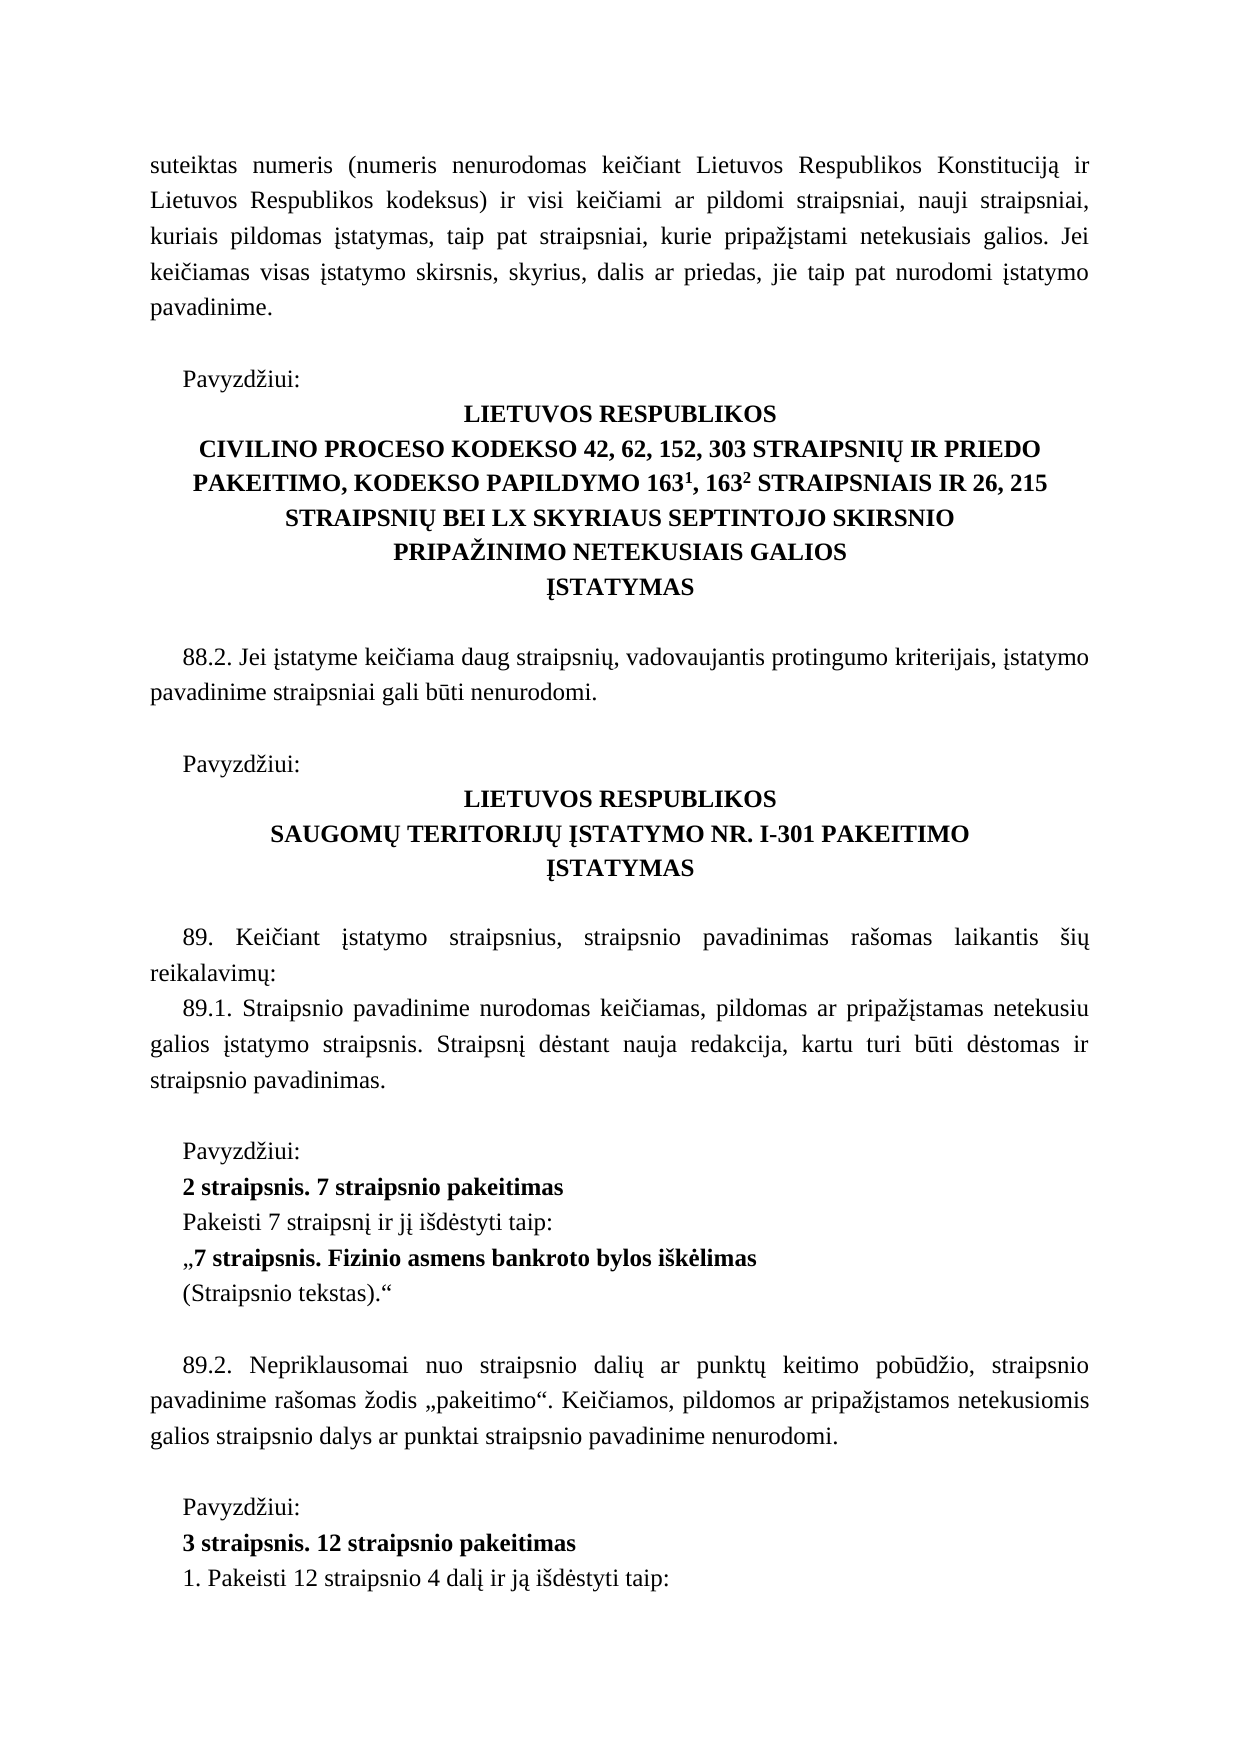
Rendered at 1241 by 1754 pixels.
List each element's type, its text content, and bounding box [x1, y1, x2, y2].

text 89.1. Straipsnio pavadinime nurodomas keičiamas, pildomas ar pripažįstamas netekusiu galios įstatymo straipsnis. Straipsnį dėstant nauja redakcija, kartu turi būti dėstomas ir straipsnio pavadinimas. [150, 993, 1090, 1093]
text Pavyzdžiui: [150, 1136, 1090, 1165]
text ĮSTATYMAS [150, 853, 1090, 882]
text suteiktas numeris (numeris nenurodomas keičiant Lietuvos Respublikos Konstituciją ir Lietuvos Respublikos kodeksus) ir visi keičiami ar pildomi straipsniai, nauji straipsniai, kuriais pildomas įstatymas, taip pat straipsniai, kurie pripažįstami netekusiais galios. Jei keičiamas visas įstatymo skirsnis, skyrius, dalis ar priedas, jie taip pat nurodomi įstatymo pavadinime. [150, 150, 1090, 321]
text SAUGOMŲ TERITORIJŲ ĮSTATYMO NR. I-301 PAKEITIMO [150, 819, 1090, 848]
text Pavyzdžiui: [150, 1492, 1090, 1521]
text LIETUVOS RESPUBLIKOS [150, 399, 1090, 428]
text „7 straipsnis. Fizinio asmens bankroto bylos iškėlimas [150, 1243, 1090, 1272]
text Pakeisti 7 straipsnį ir jį išdėstyti taip: [150, 1207, 1090, 1236]
text PRIPAŽINIMO NETEKUSIAIS GALIOS [150, 537, 1090, 566]
text 2 straipsnis. 7 straipsnio pakeitimas [150, 1172, 1090, 1200]
text 89. Keičiant įstatymo straipsnius, straipsnio pavadinimas rašomas laikantis šių reikalavimų: [150, 922, 1090, 987]
text 3 straipsnis. 12 straipsnio pakeitimas [150, 1528, 1090, 1557]
text 89.2. Nepriklausomai nuo straipsnio dalių ar punktų keitimo pobūdžio, straipsnio pavadinime rašomas žodis „pakeitimo“. Keičiamos, pildomos ar pripažįstamos netekusiomis galios straipsnio dalys ar punktai straipsnio pavadinime nenurodomi. [150, 1350, 1090, 1450]
text (Straipsnio tekstas).“ [150, 1278, 1090, 1307]
text Pavyzdžiui: [150, 364, 1090, 392]
text 88.2. Jei įstatyme keičiama daug straipsnių, vadovaujantis protingumo kriterijais, įstatymo pavadinime straipsniai gali būti nenurodomi. [150, 642, 1090, 706]
text LIETUVOS RESPUBLIKOS [150, 784, 1090, 813]
text 1. Pakeisti 12 straipsnio 4 dalį ir ją išdėstyti taip: [150, 1563, 1090, 1592]
text Pavyzdžiui: [150, 749, 1090, 777]
text ĮSTATYMAS [150, 572, 1090, 601]
text CIVILINO PROCESO KODEKSO 42, 62, 152, 303 STRAIPSNIŲ IR PRIEDO PAKEITIMO, KODEKSO PAPILDYMO 1631, 1632 STRAIPSNIAIS IR 26, 215 STRAIPSNIŲ BEI LX SKYRIAUS SEPTINTOJO SKIRSNIO [150, 434, 1090, 532]
